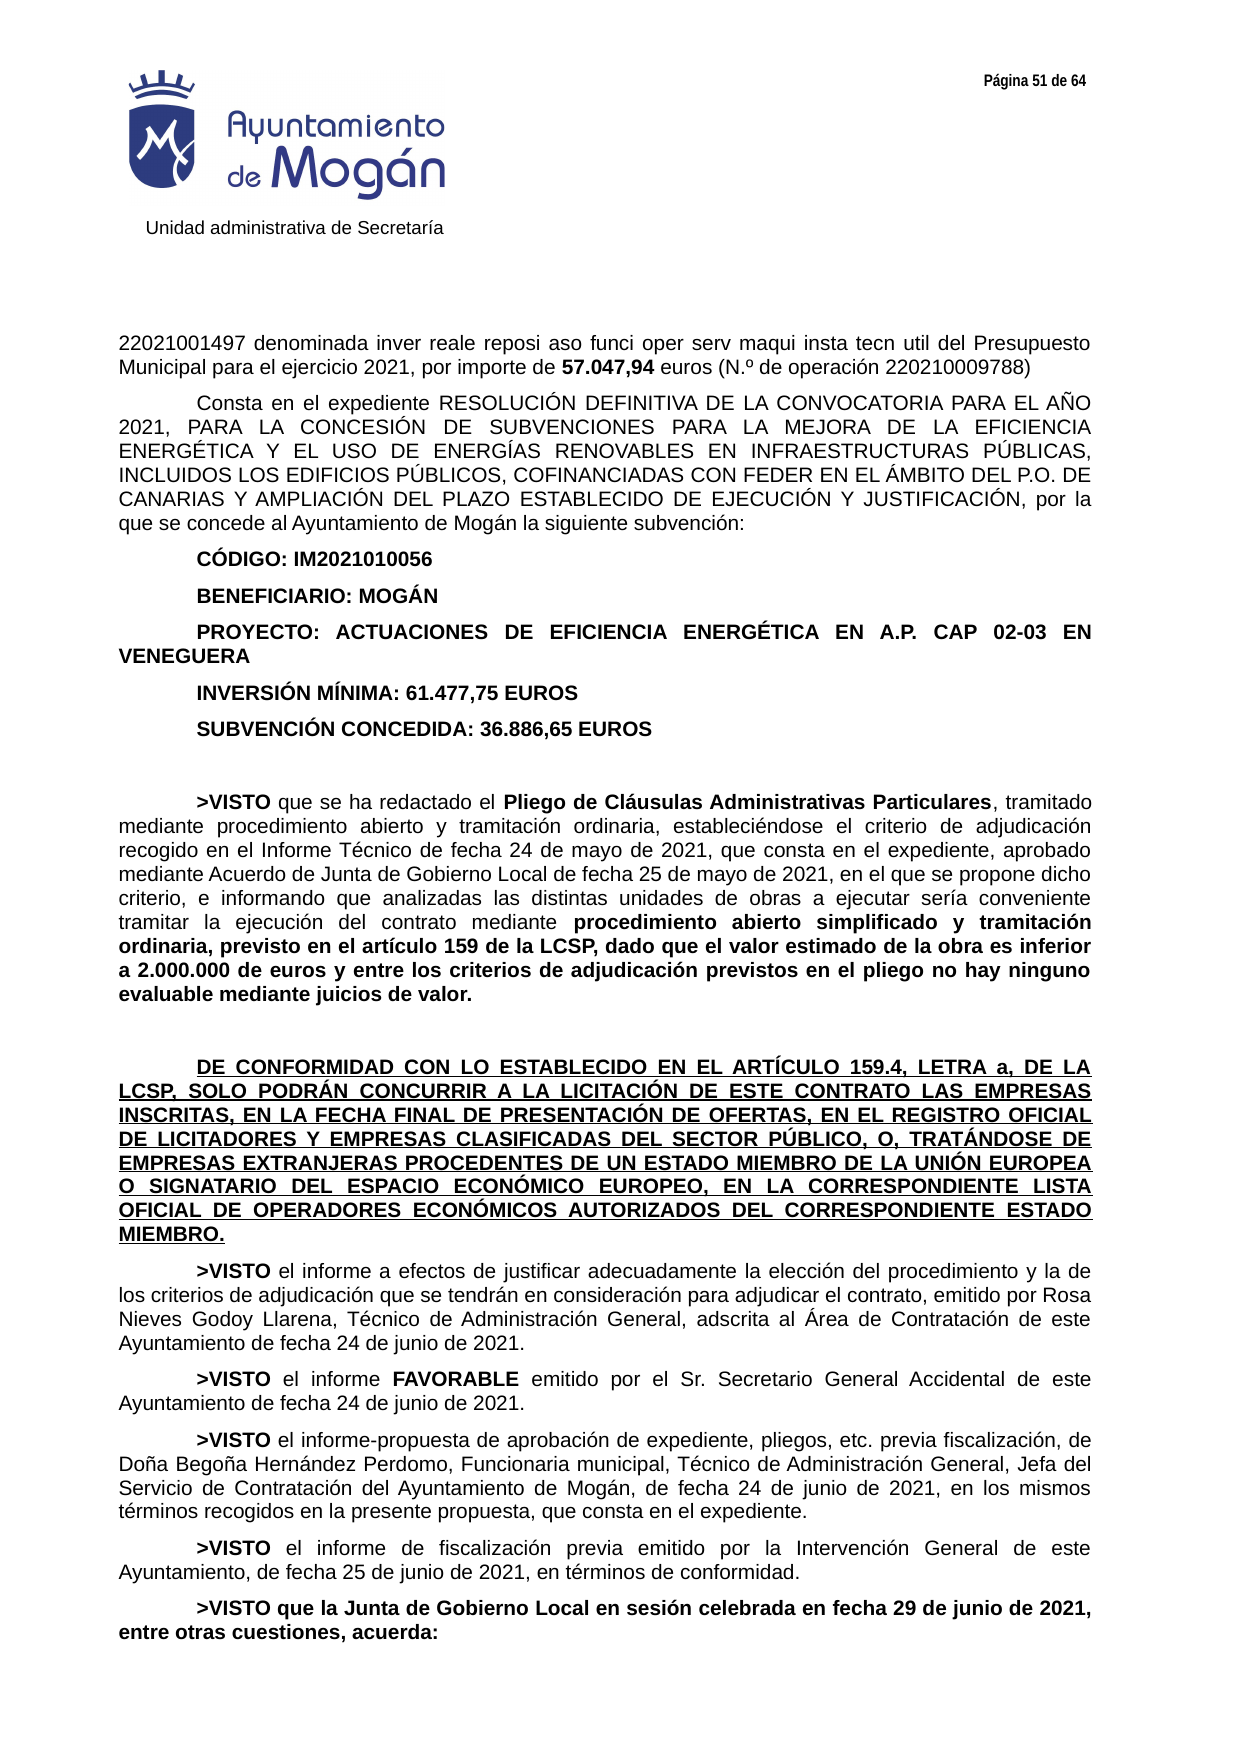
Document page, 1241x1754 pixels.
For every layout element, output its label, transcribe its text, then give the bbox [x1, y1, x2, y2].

text CÓDIGO: IM2021010056 [118, 547, 1092, 571]
text >VISTO que se ha redactado el Pliego de Cláusulas Administrativas Particulares, tramitado mediante procedimiento abierto y tramitación ordinaria, estableciéndose el criterio de adjudicación recogido en el Informe Técnico de fecha 24 de mayo de 2021, que consta en el expediente, aprobado mediante Acuerdo de Junta de Gobierno Local de fecha 25 de mayo de 2021, en el que se propone dicho criterio, e informando que analizadas las distintas unidades de obras a ejecutar sería conveniente tramitar la ejecución del contrato mediante procedimiento abierto simplificado y tramitación ordinaria, previsto en el artículo 159 de la LCSP, dado que el valor estimado de la obra es inferior a 2.000.000 de euros y entre los criterios de adjudicación previstos en el pliego no hay ninguno evaluable mediante juicios de valor. [118, 790, 1092, 1006]
text O SIGNATARIO DEL ESPACIO ECONÓMICO EUROPEO, EN LA CORRESPONDIENTE LISTA [118, 1172, 1092, 1195]
text INVERSIÓN MÍNIMA: 61.477,75 EUROS [118, 681, 1092, 704]
text DE LICITADORES Y EMPRESAS CLASIFICADAS DEL SECTOR PÚBLICO, O, TRATÁNDOSE DE [118, 1124, 1092, 1147]
text >VISTO el informe-propuesta de aprobación de expediente, pliegos, etc. previa fiscalización, de Doña Begoña Hernández Perdomo, Funcionaria municipal, Técnico de Administración General, Jefa del Servicio de Contratación del Ayuntamiento de Mogán, de fecha 24 de junio de 2021, en los mismos términos recogidos en la presente propuesta, que consta en el expediente. [118, 1427, 1092, 1523]
text PROYECTO: ACTUACIONES DE EFICIENCIA ENERGÉTICA EN A.P. CAP 02-03 EN VENEGUERA [118, 620, 1092, 668]
text DE CONFORMIDAD CON LO ESTABLECIDO EN EL ARTÍCULO 159.4, LETRA a, DE LA LCSP, SOLO PODRÁN CONCURRIR A LA LICITACIÓN DE ESTE CONTRATO LAS EMPRESAS [118, 1054, 1092, 1099]
text >VISTO que la Junta de Gobierno Local en sesión celebrada en fecha 29 de junio de 2021, entre otras cuestiones, acuerda: [118, 1596, 1092, 1644]
text >VISTO el informe a efectos de justificar adecuadamente la elección del procedimiento y la de los criterios de adjudicación que se tendrán en consideración para adjudicar el contrato, emitido por Rosa Nieves Godoy Llarena, Técnico de Administración General, adscrita al Área de Contratación de este Ayuntamiento de fecha 24 de junio de 2021. [118, 1259, 1092, 1354]
text OFICIAL DE OPERADORES ECONÓMICOS AUTORIZADOS DEL CORRESPONDIENTE ESTADO [118, 1196, 1092, 1219]
text 22021001497 denominada inver reale reposi aso funci oper serv maqui insta tecn util del Presupuesto Municipal para el ejercicio 2021, por importe de 57.047,94 euros (N.º de operación 220210009788) [118, 331, 1092, 378]
text >VISTO el informe FAVORABLE emitido por el Sr. Secretario General Accidental de este Ayuntamiento de fecha 24 de junio de 2021. [118, 1367, 1092, 1415]
text SUBVENCIÓN CONCEDIDA: 36.886,65 EUROS [118, 717, 1092, 741]
picture [128, 70, 445, 206]
text EMPRESAS EXTRANJERAS PROCEDENTES DE UN ESTADO MIEMBRO DE LA UNIÓN EUROPEA [118, 1148, 1092, 1171]
text INSCRITAS, EN LA FECHA FINAL DE PRESENTACIÓN DE OFERTAS, EN EL REGISTRO OFICIAL [118, 1100, 1092, 1123]
text BENEFICIARIO: MOGÁN [118, 584, 1092, 608]
text MIEMBRO. [118, 1220, 1092, 1246]
text >VISTO el informe de fiscalización previa emitido por la Intervención General de este Ayuntamiento, de fecha 25 de junio de 2021, en términos de conformidad. [118, 1536, 1092, 1584]
text Consta en el expediente RESOLUCIÓN DEFINITIVA DE LA CONVOCATORIA PARA EL AÑO 2021, PARA LA CONCESIÓN DE SUBVENCIONES PARA LA MEJORA DE LA EFICIENCIA ENERGÉTICA Y EL USO DE ENERGÍAS RENOVABLES EN INFRAESTRUCTURAS PÚBLICAS, INCLUIDOS LOS EDIFICIOS PÚBLICOS, COFINANCIADAS CON FEDER EN EL ÁMBITO DEL P.O. DE CANARIAS Y AMPLIACIÓN DEL PLAZO ESTABLECIDO DE EJECUCIÓN Y JUSTIFICACIÓN, por la que se concede al Ayuntamiento de Mogán la siguiente subvención: [118, 391, 1092, 535]
